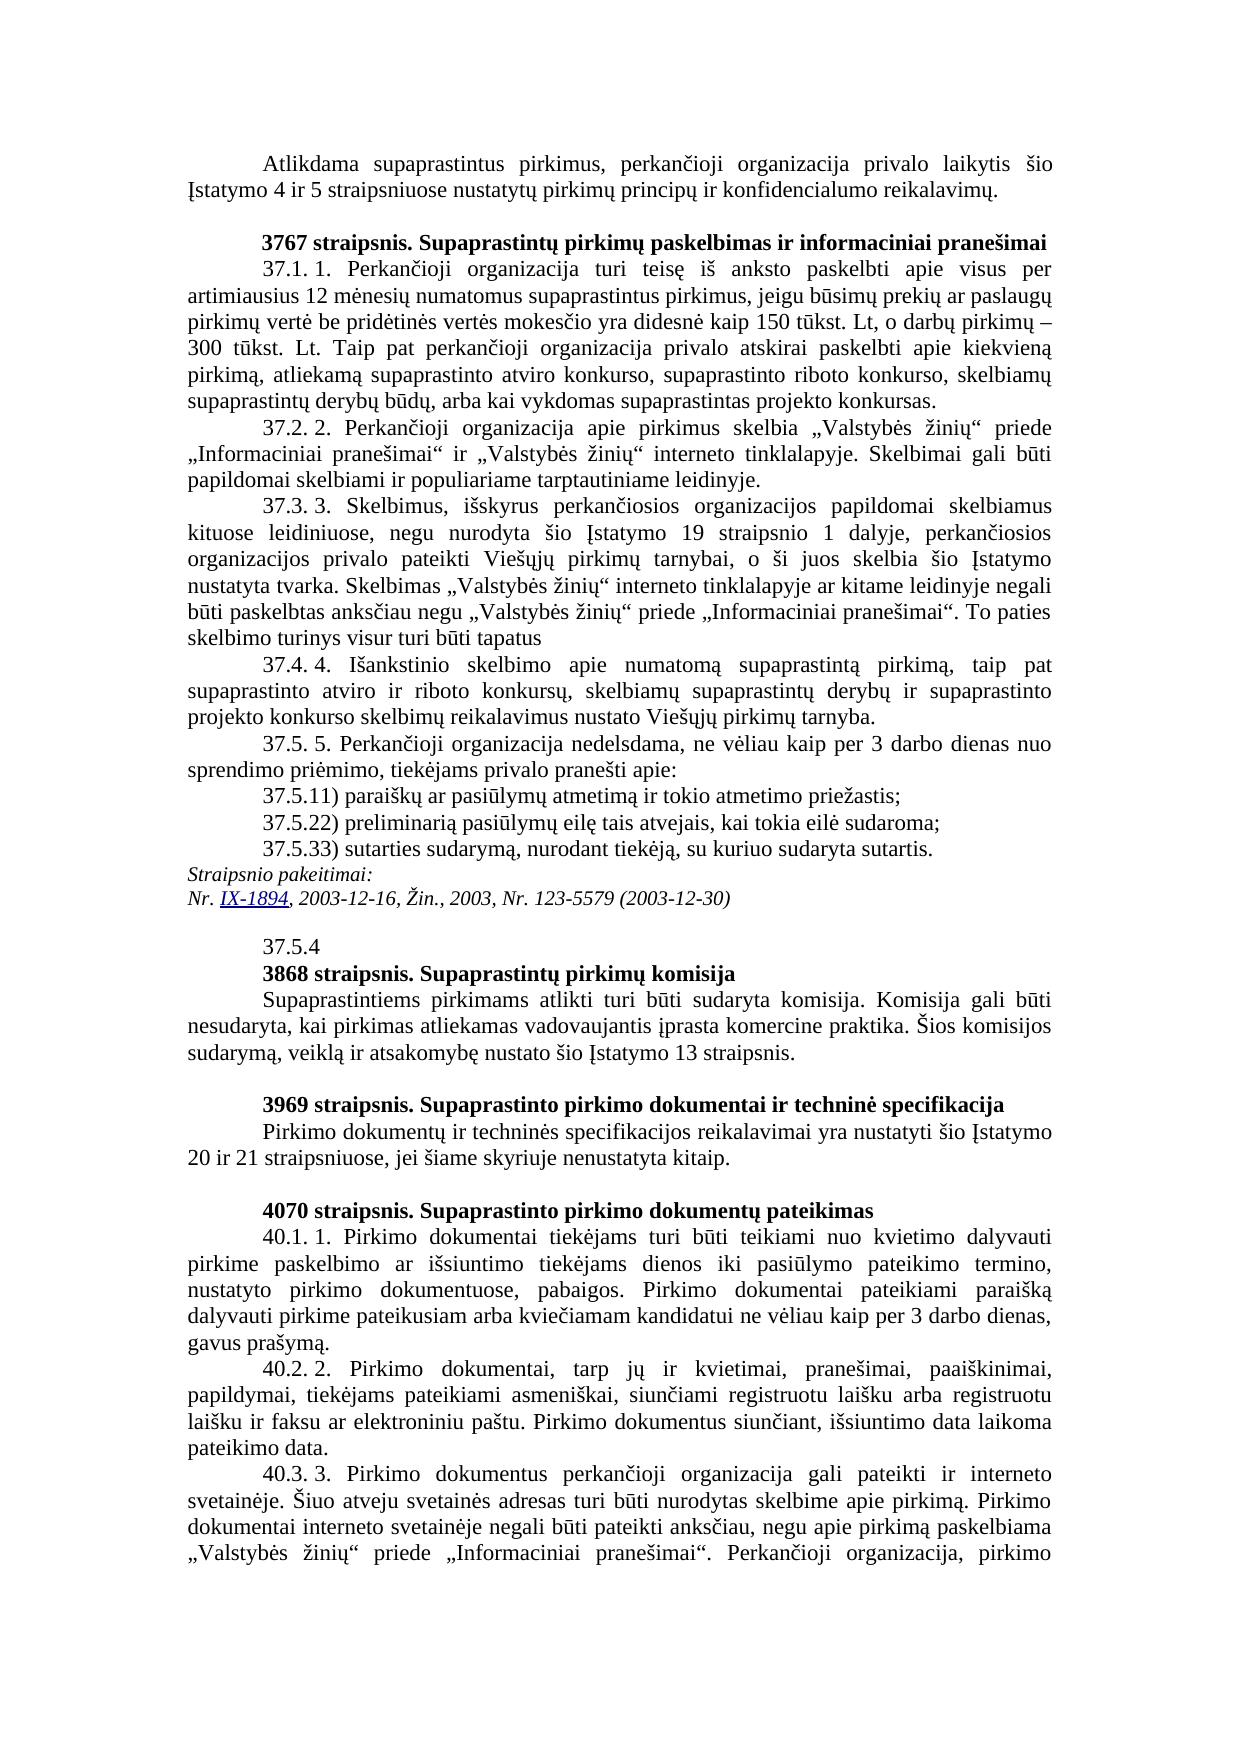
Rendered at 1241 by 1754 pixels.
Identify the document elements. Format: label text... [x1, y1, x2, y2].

subtitle 3) sutarties sudarymą, nurodant tiekėją, su kuriuo sudaryta sutartis. [187, 835, 1053, 862]
subtitle 70 straipsnis. Supaprastinto pirkimo dokumentų pateikimas [187, 1197, 1053, 1223]
text Atlikdama supaprastintus pirkimus, perkančioji organizacija privalo laikytis šio Įstatymo 4 ir 5 straipsniuose nustatytų pirkimų principų ir konfidencialumo reikalavimų. [187, 150, 1053, 203]
subtitle 4. Išankstinio skelbimo apie numatomą supaprastintą pirkimą, taip pat supaprastinto atviro ir riboto konkursų, skelbiamų supaprastintų derybų ir supaprastinto projekto konkurso skelbimų reikalavimus nustato Viešųjų pirkimų tarnyba. [187, 651, 1053, 730]
text Nr. IX-1894, 2003-12-16, Žin., 2003, Nr. 123-5579 (2003-12-30) [187, 886, 1053, 933]
subtitle 68 straipsnis. Supaprastintų pirkimų komisija [187, 960, 1053, 986]
text Pirkimo dokumentų ir techninės specifikacijos reikalavimai yra nustatyti šio Įstatymo 20 ir 21 straipsniuose, jei šiame skyriuje nenustatyta kitaip. [187, 1118, 1053, 1171]
subtitle 2. Pirkimo dokumentai, tarp jų ir kvietimai, pranešimai, paaiškinimai, papildymai, tiekėjams pateikiami asmeniškai, siunčiami registruotu laišku arba registruotu laišku ir faksu ar elektroniniu paštu. Pirkimo dokumentus siunčiant, išsiuntimo data laikoma pateikimo data. [187, 1355, 1053, 1460]
subtitle 2. Perkančioji organizacija apie pirkimus skelbia „Valstybės žinių“ priede „Informaciniai pranešimai“ ir „Valstybės žinių“ interneto tinklalapyje. Skelbimai gali būti papildomai skelbiami ir populiariame tarptautiniame leidinyje. [187, 413, 1053, 493]
subtitle 1. Pirkimo dokumentai tiekėjams turi būti teikiami nuo kvietimo dalyvauti pirkime paskelbimo ar išsiuntimo tiekėjams dienos iki pasiūlymo pateikimo termino, nustatyto pirkimo dokumentuose, pabaigos. Pirkimo dokumentai pateikiami paraišką dalyvauti pirkime pateikusiam arba kviečiamam kandidatui ne vėliau kaip per 3 darbo dienas, gavus prašymą. [187, 1223, 1053, 1355]
subtitle 1) paraiškų ar pasiūlymų atmetimą ir tokio atmetimo priežastis; [187, 782, 1053, 809]
subtitle 2) preliminarią pasiūlymų eilę tais atvejais, kai tokia eilė sudaroma; [187, 809, 1053, 835]
subtitle 3. Skelbimus, išskyrus perkančiosios organizacijos papildomai skelbiamus kituose leidiniuose, negu nurodyta šio Įstatymo 19 straipsnio 1 dalyje, perkančiosios organizacijos privalo pateikti Viešųjų pirkimų tarnybai, o ši juos skelbia šio Įstatymo nustatyta tvarka. Skelbimas „Valstybės žinių“ interneto tinklalapyje ar kitame leidinyje negali būti paskelbtas anksčiau negu „Valstybės žinių“ priede „Informaciniai pranešimai“. To paties skelbimo turinys visur turi būti tapatus [187, 493, 1053, 651]
text Straipsnio pakeitimai: [187, 862, 1053, 886]
subtitle 67 straipsnis. Supaprastintų pirkimų paskelbimas ir informaciniai pranešimai [187, 229, 1053, 255]
subtitle 3. Pirkimo dokumentus perkančioji organizacija gali pateikti ir interneto svetainėje. Šiuo atveju svetainės adresas turi būti nurodytas skelbime apie pirkimą. Pirkimo dokumentai interneto svetainėje negali būti pateikti anksčiau, negu apie pirkimą paskelbiama „Valstybės žinių“ priede „Informaciniai pranešimai“. Perkančioji organizacija, pirkimo [187, 1460, 1053, 1566]
subtitle 5. Perkančioji organizacija nedelsdama, ne vėliau kaip per 3 darbo dienas nuo sprendimo priėmimo, tiekėjams privalo pranešti apie: [187, 730, 1053, 782]
text Supaprastintiems pirkimams atlikti turi būti sudaryta komisija. Komisija gali būti nesudaryta, kai pirkimas atliekamas vadovaujantis įprasta komercine praktika. Šios komisijos sudarymą, veiklą ir atsakomybę nustato šio Įstatymo 13 straipsnis. [187, 986, 1053, 1065]
subtitle 69 straipsnis. Supaprastinto pirkimo dokumentai ir techninė specifikacija [187, 1091, 1053, 1118]
subtitle 1. Perkančioji organizacija turi teisę iš anksto paskelbti apie visus per artimiausius 12 mėnesių numatomus supaprastintus pirkimus, jeigu būsimų prekių ar paslaugų pirkimų vertė be pridėtinės vertės mokesčio yra didesnė kaip 150 tūkst. Lt, o darbų pirkimų – 300 tūkst. Lt. Taip pat perkančioji organizacija privalo atskirai paskelbti apie kiekvieną pirkimą, atliekamą supaprastinto atviro konkurso, supaprastinto riboto konkurso, skelbiamų supaprastintų derybų būdų, arba kai vykdomas supaprastintas projekto konkursas. [187, 255, 1053, 413]
